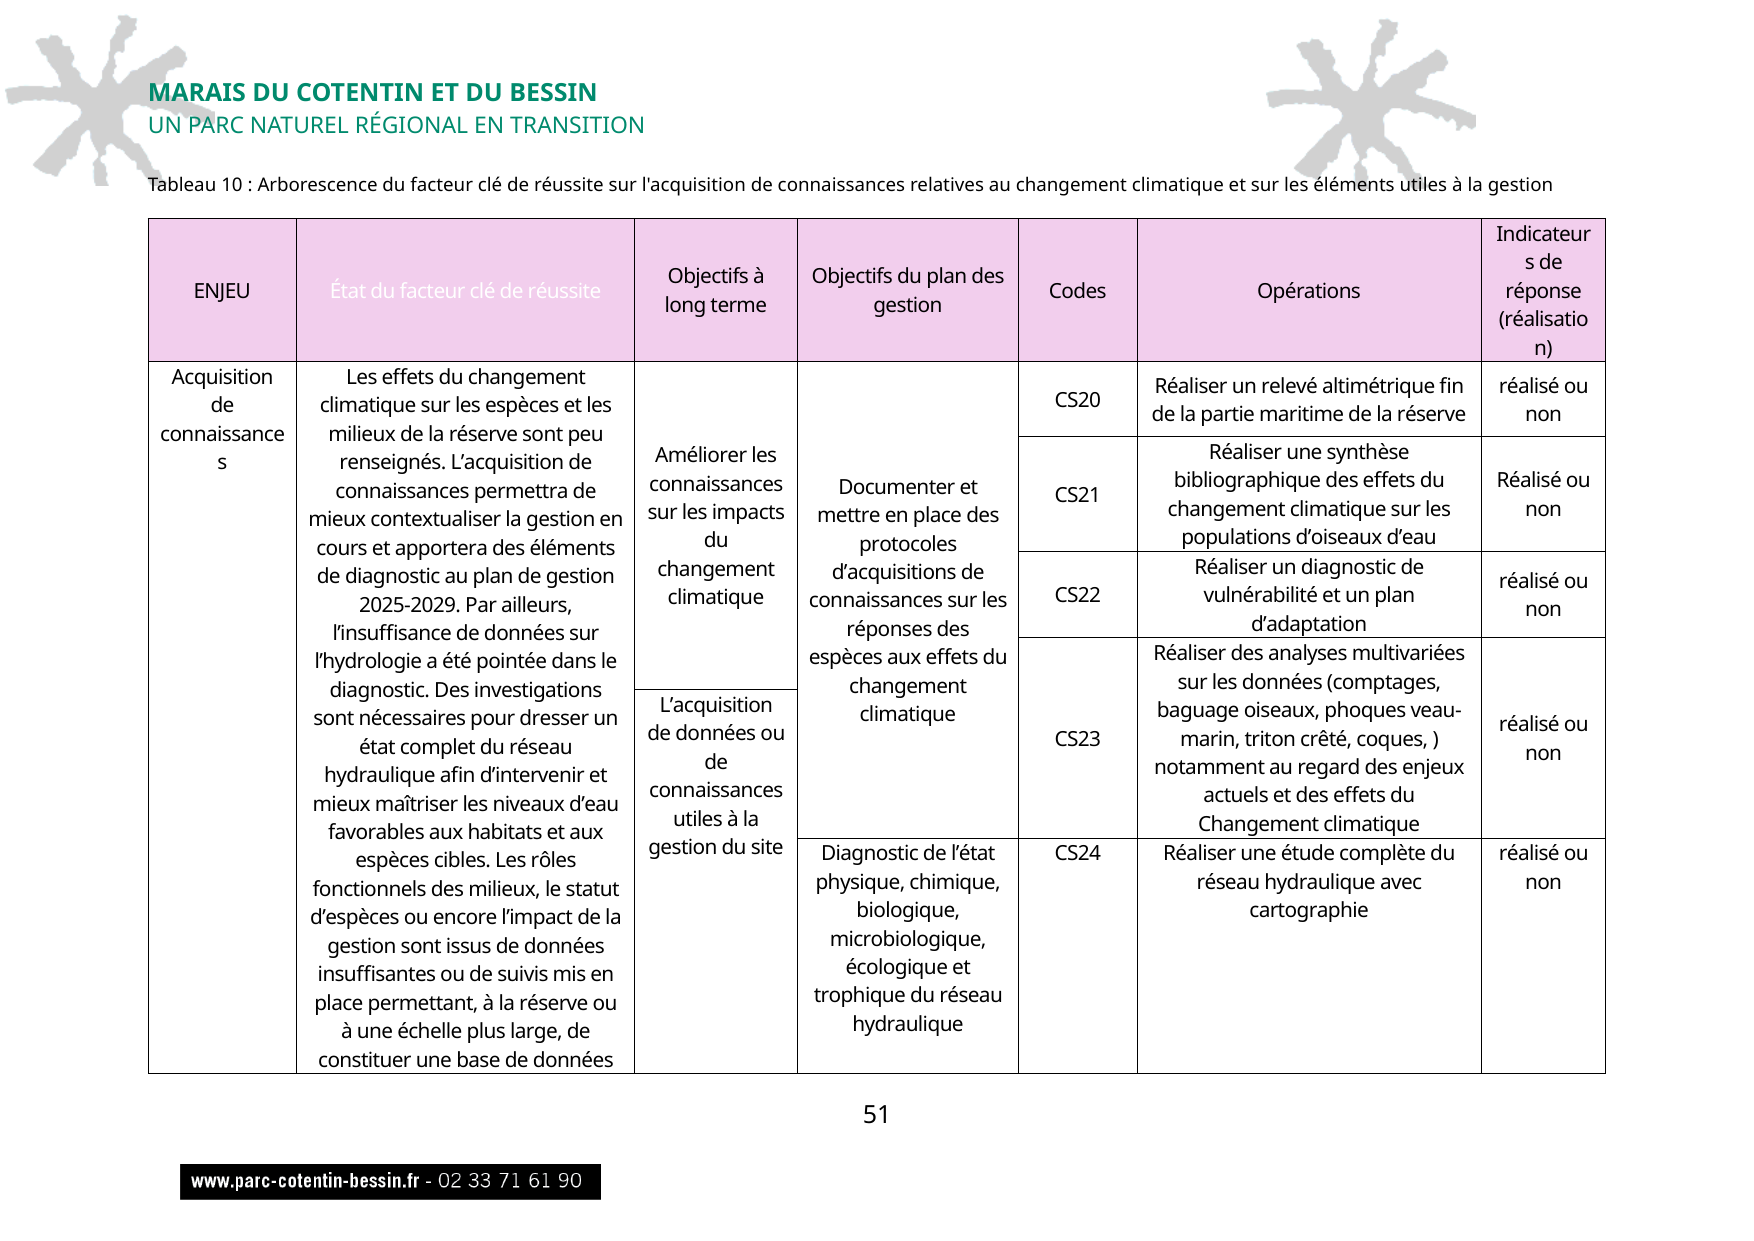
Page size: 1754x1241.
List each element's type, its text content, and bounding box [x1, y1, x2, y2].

table_cell Réaliser une étude complète du réseau hydraulique avec cartographie [1138, 839, 1481, 1073]
table_cell Réaliser un relevé altimétrique fin de la partie maritime de la réserve [1138, 362, 1481, 436]
table_cell CS23 [1019, 638, 1137, 837]
table_cell CS21 [1019, 437, 1137, 551]
table_cell L’acquisition de données ou de connaissances utiles à la gestion du site [635, 690, 797, 1073]
table_cell Acquisition de connaissances [149, 362, 296, 1073]
table_cell réalisé ou non [1482, 362, 1605, 436]
table_cell Diagnostic de l’état physique, chimique, biologique, microbiologique, écologique et trophique du réseau hydraulique [798, 839, 1018, 1073]
table_header Opérations [1138, 219, 1481, 361]
table_cell CS20 [1019, 362, 1137, 436]
table_cell Réaliser un diagnostic de vulnérabilité et un plan d’adaptation [1138, 552, 1481, 637]
table_header Objectifs du plan des gestion [798, 219, 1018, 361]
text Tableau 10 : Arborescence du facteur clé de réussite sur l'acquisition de connaissances relatives au changement climatique et sur les éléments utiles à la gestion [148, 172, 1606, 197]
table_cell CS24 [1019, 839, 1137, 1073]
table_cell Les effets du changement climatique sur les espèces et les milieux de la réserve sont peu renseignés. L’acquisition de connaissances permettra de mieux contextualiser la gestion en cours et apportera des éléments de diagnostic au plan de gestion 2025-2029. Par ailleurs, l’insuffisance de données sur l’hydrologie a été pointée dans le diagnostic. Des investigations sont nécessaires pour dresser un état complet du réseau hydraulique afin d’intervenir et mieux maîtriser les niveaux d’eau favorables aux habitats et aux espèces cibles. Les rôles fonctionnels des milieux, le statut d’espèces ou encore l’impact de la gestion sont issus de données insuffisantes ou de suivis mis en place permettant, à la réserve ou à une échelle plus large, de constituer une base de données utile à la préservation du patrimoine naturel [297, 362, 634, 1073]
table_cell CS22 [1019, 552, 1137, 637]
table_cell réalisé ou non [1482, 638, 1605, 837]
table_header État du facteur clé de réussite [297, 219, 634, 361]
table_cell Améliorer les connaissances sur les impacts du changement climatique [635, 362, 797, 689]
table_header ENJEU [149, 219, 296, 361]
table_cell réalisé ou non [1482, 839, 1605, 1073]
table_cell Documenter et mettre en place des protocoles d’acquisitions de connaissances sur les réponses des espèces aux effets du changement climatique [798, 362, 1018, 837]
table_header Indicateurs de réponse (réalisation) [1482, 219, 1605, 361]
table_cell réalisé ou non [1482, 552, 1605, 637]
table_header Objectifs à long terme [635, 219, 797, 361]
table_header Codes [1019, 219, 1137, 361]
table_cell Réaliser une synthèse bibliographique des effets du changement climatique sur les populations d’oiseaux d’eau [1138, 437, 1481, 551]
picture [177, 1162, 601, 1203]
table_cell Réalisé ou non [1482, 437, 1605, 551]
table_cell Réaliser des analyses multivariées sur les données (comptages, baguage oiseaux, phoques veau-marin, triton crêté, coques, ) notamment au regard des enjeux actuels et des effets du Changement climatique [1138, 638, 1481, 837]
